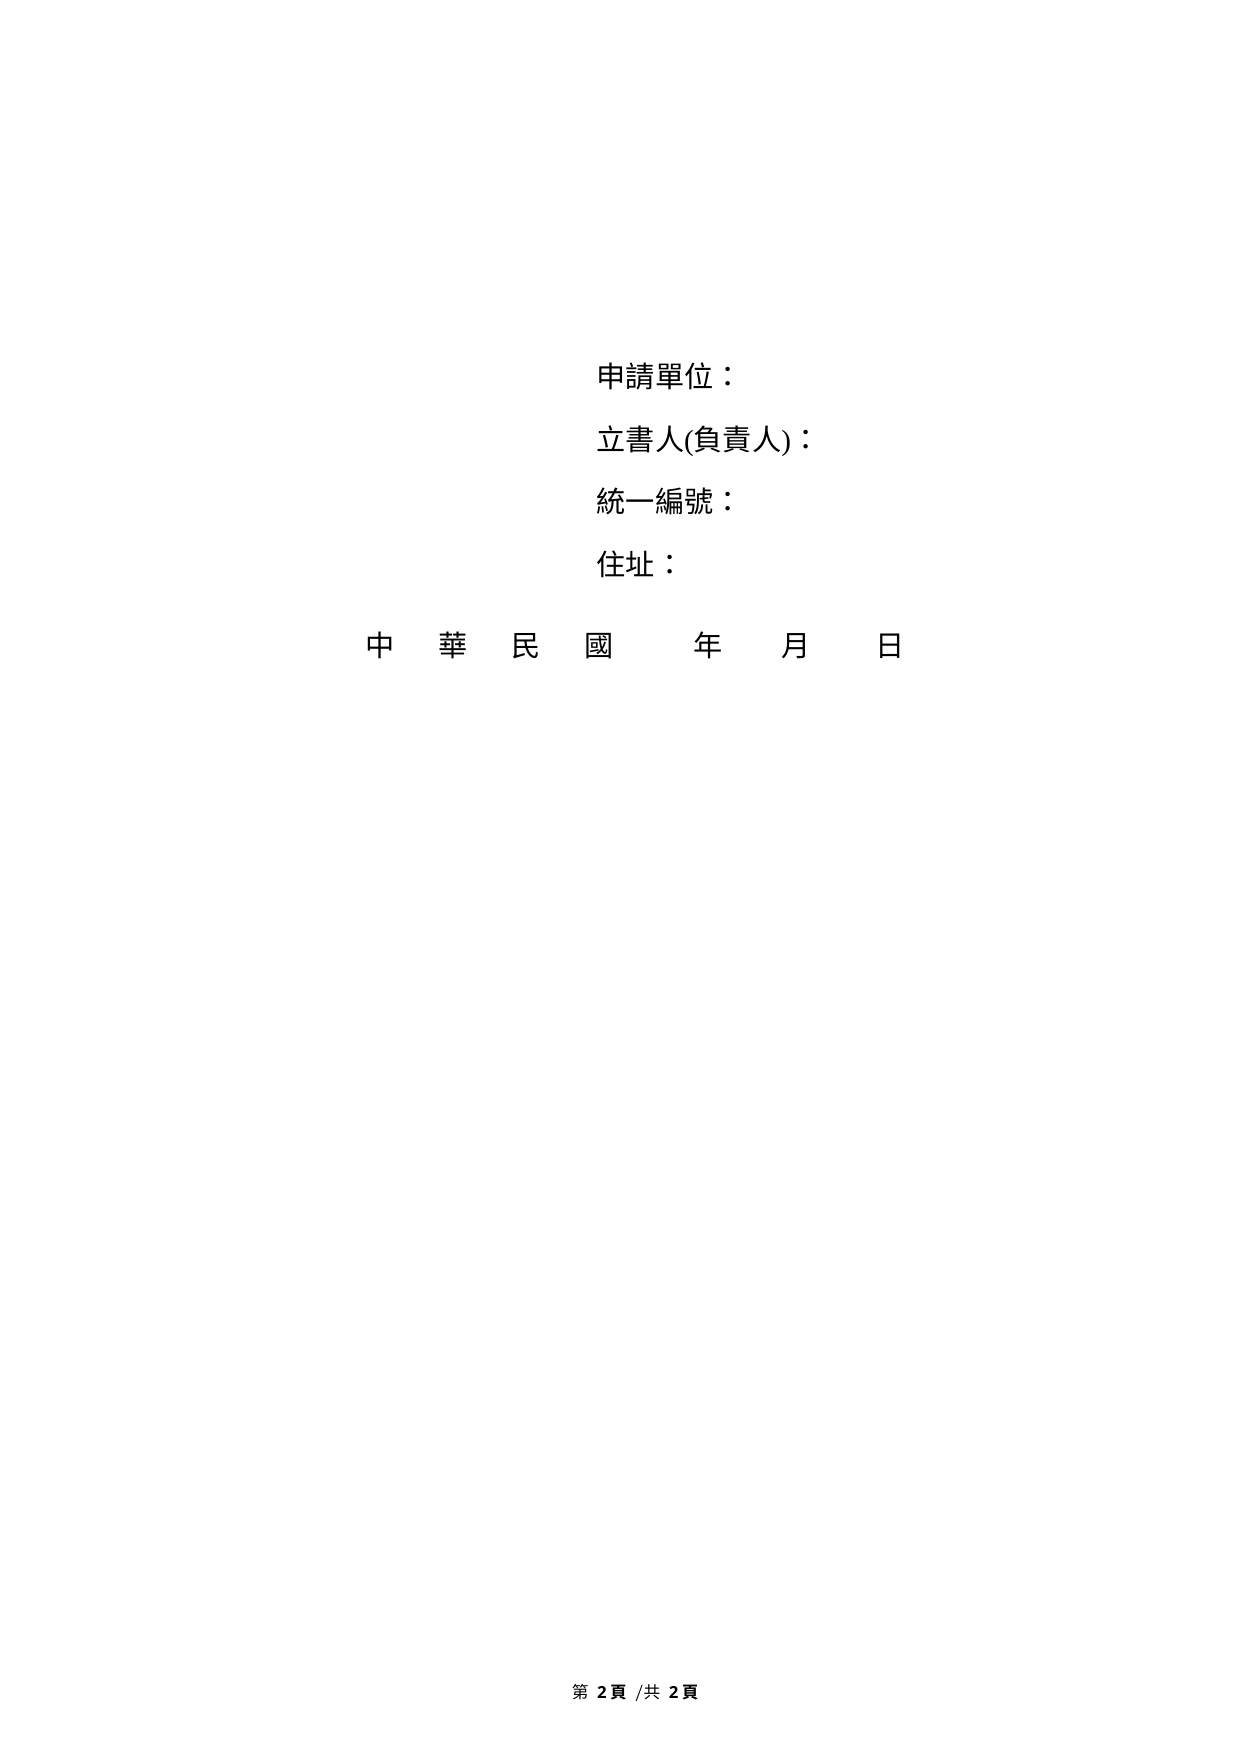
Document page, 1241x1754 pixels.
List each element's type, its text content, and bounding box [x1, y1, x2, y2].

text 中 華 民 國 年 月 日 [118, 602, 1152, 665]
text 立書人(負責人)： [596, 396, 1152, 458]
text 住址： [596, 521, 1152, 583]
text 申請單位： [596, 333, 1152, 396]
text 統一編號： [596, 458, 1152, 521]
